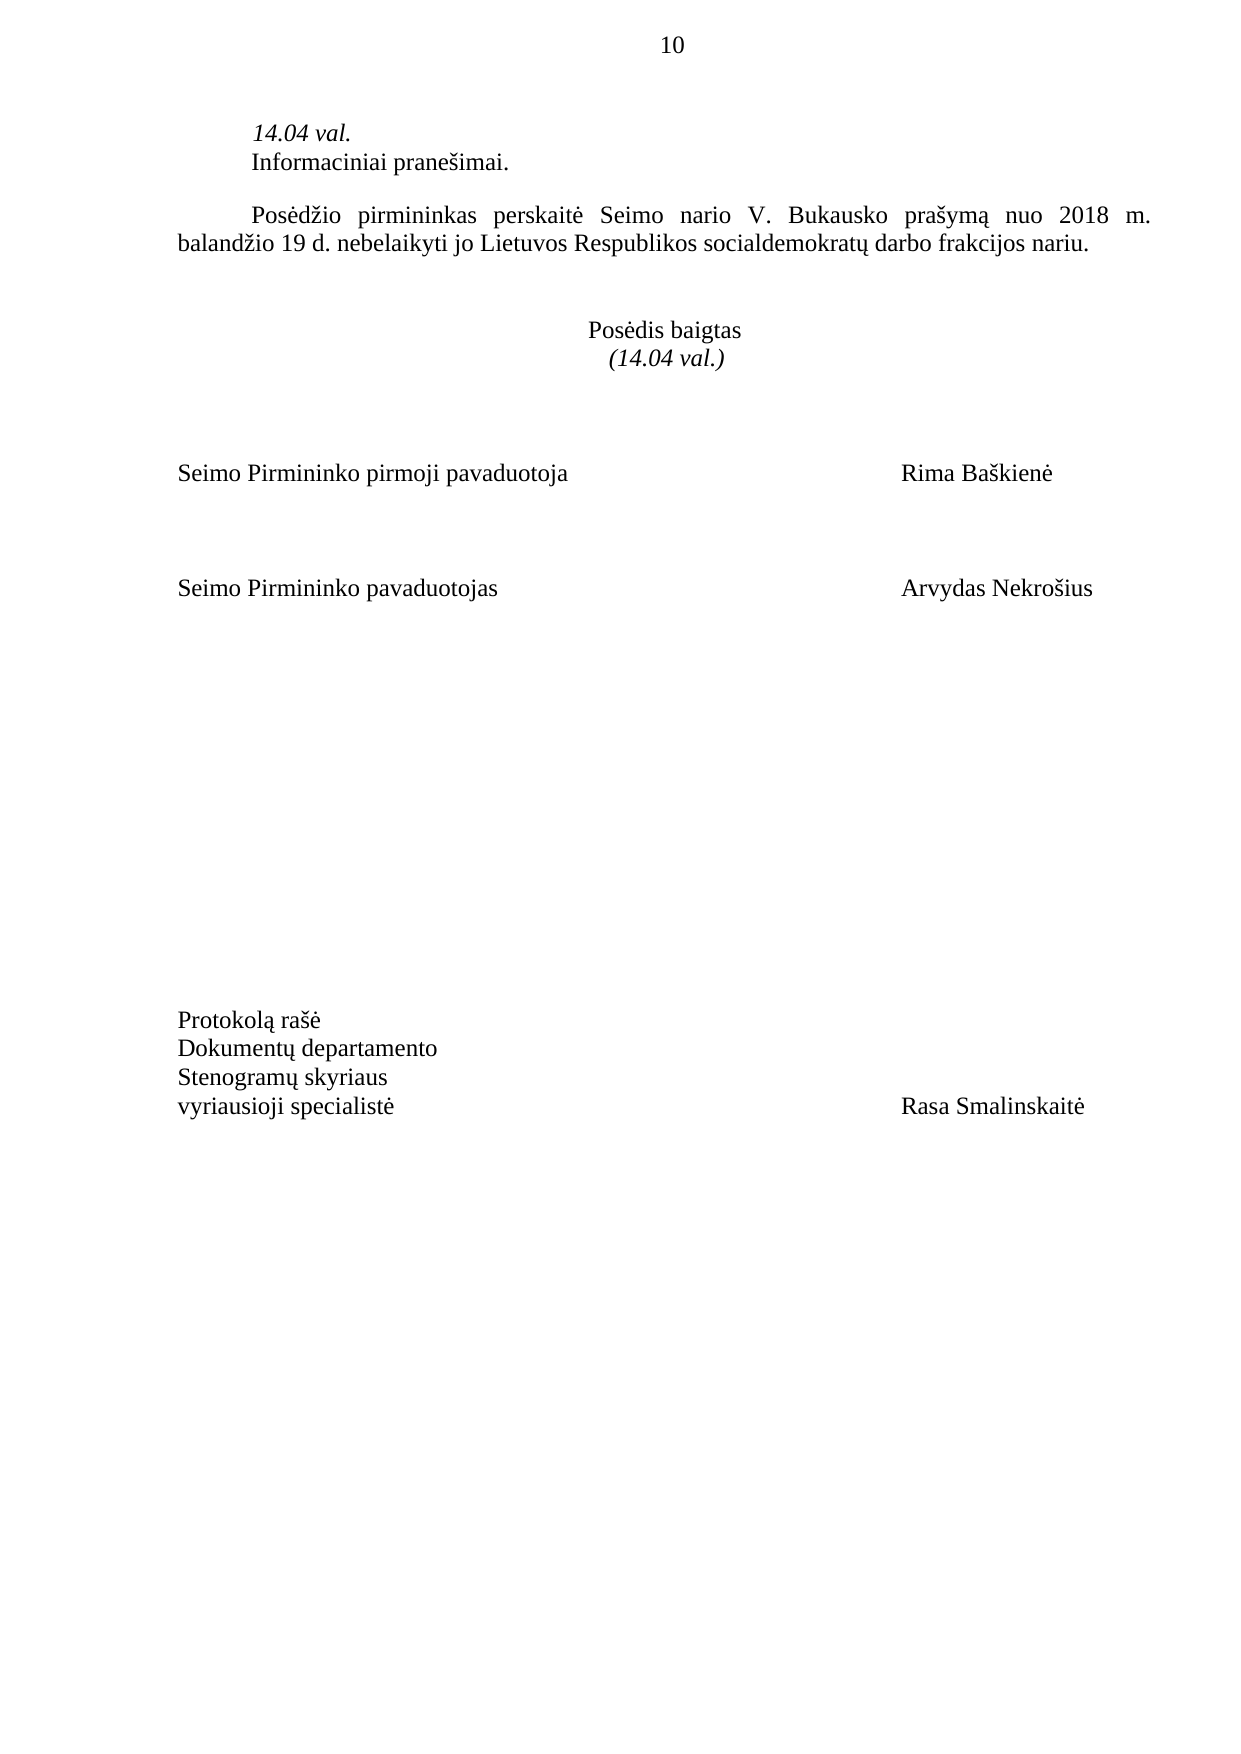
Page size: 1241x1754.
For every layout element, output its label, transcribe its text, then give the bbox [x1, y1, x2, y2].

text Seimo Pirmininko pavaduotojas Arvydas Nekrošius [177, 573, 1152, 602]
text vyriausioji specialistė Rasa Smalinskaitė [177, 1091, 1152, 1120]
text Posėdžio pirmininkas perskaitė Seimo nario V. Bukausko prašymą nuo 2018 m. balandžio 19 d. nebelaikyti jo Lietuvos Respublikos socialdemokratų darbo frakcijos nariu. [177, 200, 1152, 257]
text Protokolą rašė [177, 1005, 1152, 1033]
text Seimo Pirmininko pirmoji pavaduotoja Rima Baškienė [177, 458, 1152, 487]
text (14.04 val.) [177, 343, 1152, 372]
text Dokumentų departamento [177, 1033, 1152, 1062]
text Stenogramų skyriaus [177, 1062, 1152, 1091]
text 14.04 val. [177, 118, 1152, 147]
text Informaciniai pranešimai. [177, 147, 1152, 176]
text Posėdis baigtas [177, 315, 1152, 343]
